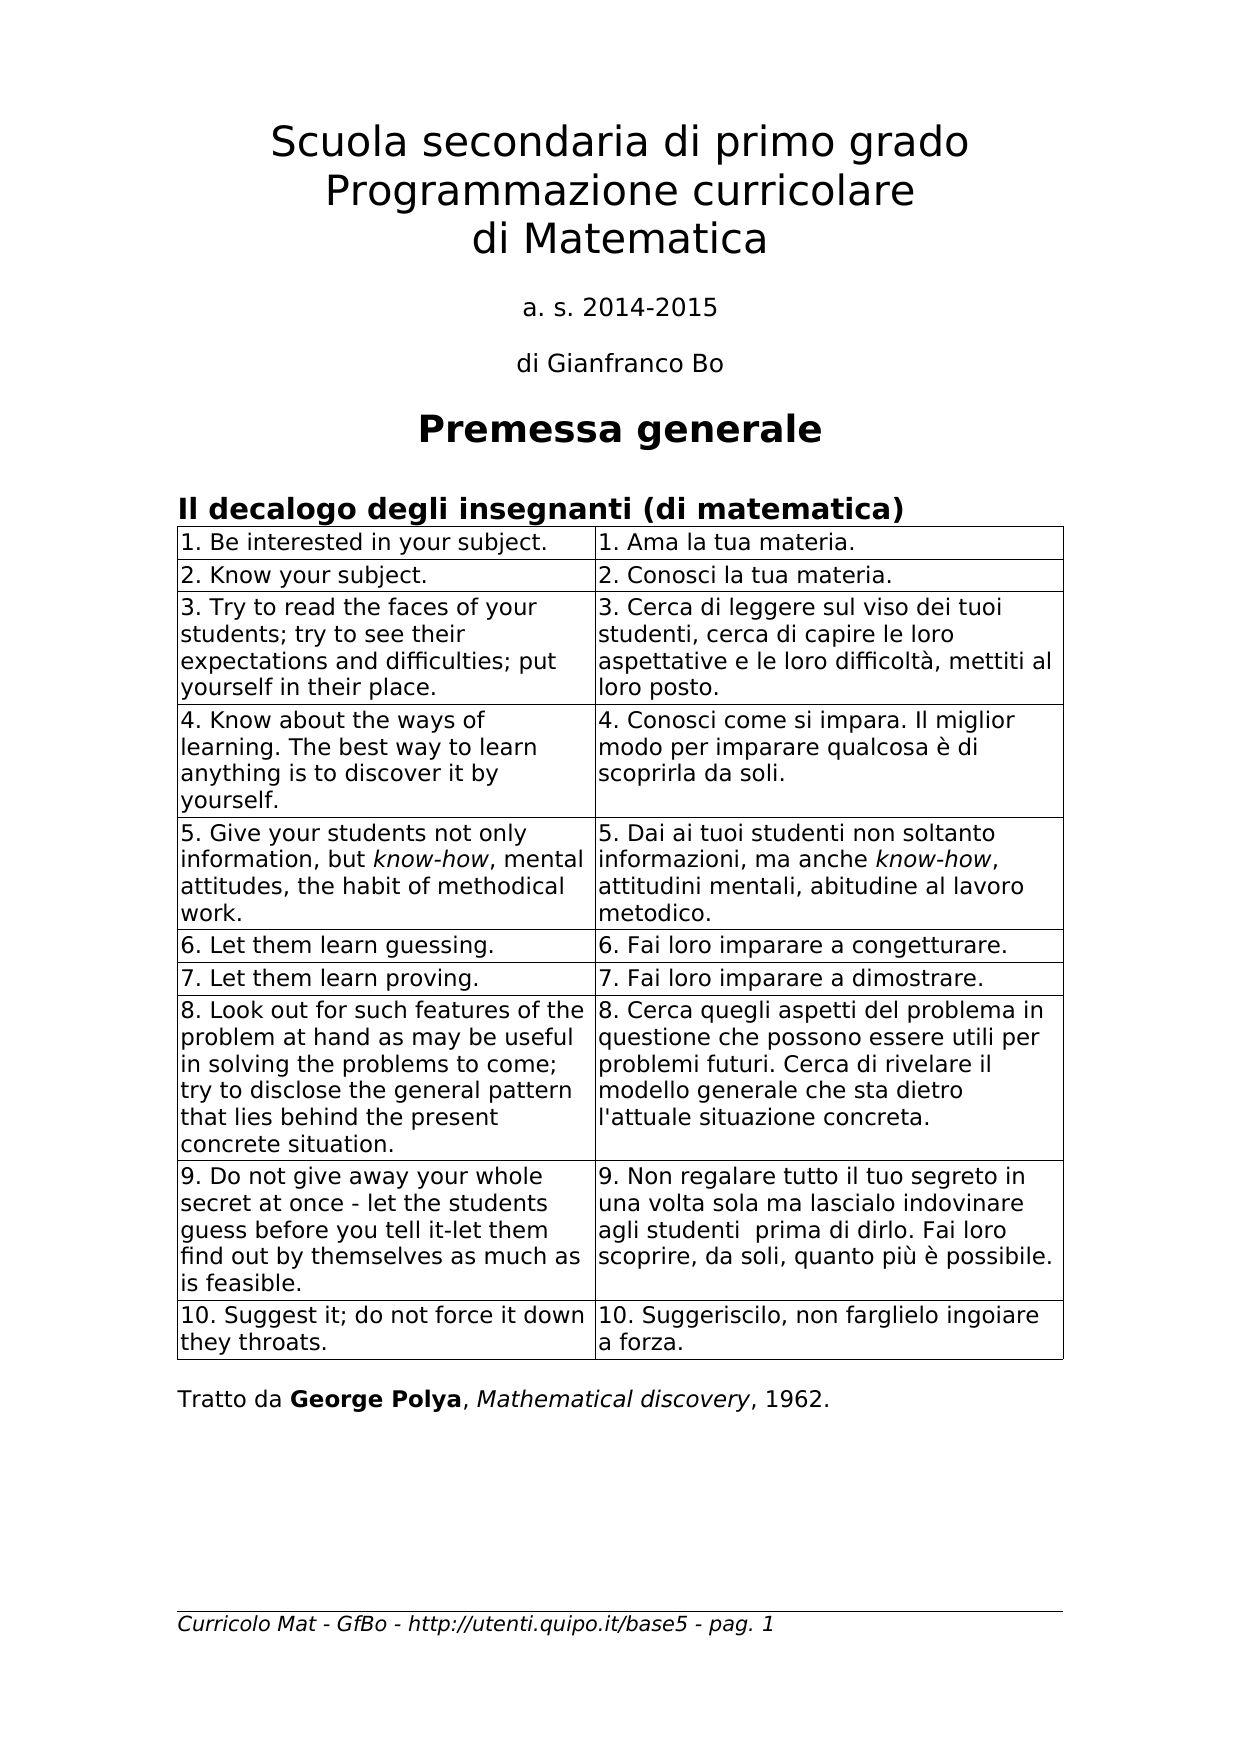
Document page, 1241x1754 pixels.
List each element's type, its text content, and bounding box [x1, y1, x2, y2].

table_cell 8. Look out for such features of the problem at hand as may be useful in solving the problems to come; try to disclose the general pattern that lies behind the present concrete situation. [178, 996, 595, 1160]
text Scuola secondaria di primo grado Programmazione curricolare di Matematica [177, 118, 1063, 264]
text di Gianfranco Bo [177, 349, 1063, 378]
table_header 1. Be interested in your subject. [178, 527, 595, 559]
subtitle Premessa generale [177, 407, 1063, 451]
table_cell 10. Suggest it; do not force it down they throats. [178, 1301, 595, 1359]
table_cell 7. Let them learn proving. [178, 963, 595, 994]
table_cell 9. Do not give away your whole secret at once - let the students guess before you tell it-let them find out by themselves as much as is feasible. [178, 1161, 595, 1300]
table_cell 6. Let them learn guessing. [178, 930, 595, 962]
table_cell 3. Try to read the faces of your students; try to see their expectations and difficulties; put yourself in their place. [178, 592, 595, 704]
table_cell 5. Dai ai tuoi studenti non soltanto informazioni, ma anche know-how, attitudini mentali, abitudine al lavoro metodico. [596, 818, 1063, 929]
table_cell 3. Cerca di leggere sul viso dei tuoi studenti, cerca di capire le loro aspettative e le loro difficoltà, mettiti al loro posto. [596, 592, 1063, 704]
text a. s. 2014-2015 [177, 293, 1063, 322]
table_header 1. Ama la tua materia. [596, 527, 1063, 559]
table_cell 8. Cerca quegli aspetti del problema in questione che possono essere utili per problemi futuri. Cerca di rivelare il modello generale che sta dietro l'attuale situazione concreta. [596, 996, 1063, 1160]
table_cell 9. Non regalare tutto il tuo segreto in una volta sola ma lascialo indovinare agli studenti prima di dirlo. Fai loro scoprire, da soli, quanto più è possibile. [596, 1161, 1063, 1300]
table_cell 6. Fai loro imparare a congetturare. [596, 930, 1063, 962]
table_cell 10. Suggeriscilo, non farglielo ingoiare a forza. [596, 1301, 1063, 1359]
table_cell 4. Conosci come si impara. Il miglior modo per imparare qualcosa è di scoprirla da soli. [596, 705, 1063, 817]
table_cell 5. Give your students not only information, but know-how, mental attitudes, the habit of methodical work. [178, 818, 595, 929]
table_cell 2. Know your subject. [178, 560, 595, 591]
text Tratto da George Polya, Mathematical discovery, 1962. [177, 1386, 1063, 1412]
table_cell 2. Conosci la tua materia. [596, 560, 1063, 591]
table_cell 4. Know about the ways of learning. The best way to learn anything is to discover it by yourself. [178, 705, 595, 817]
table_cell 7. Fai loro imparare a dimostrare. [596, 963, 1063, 994]
subtitle Il decalogo degli insegnanti (di matematica) [177, 492, 1063, 526]
